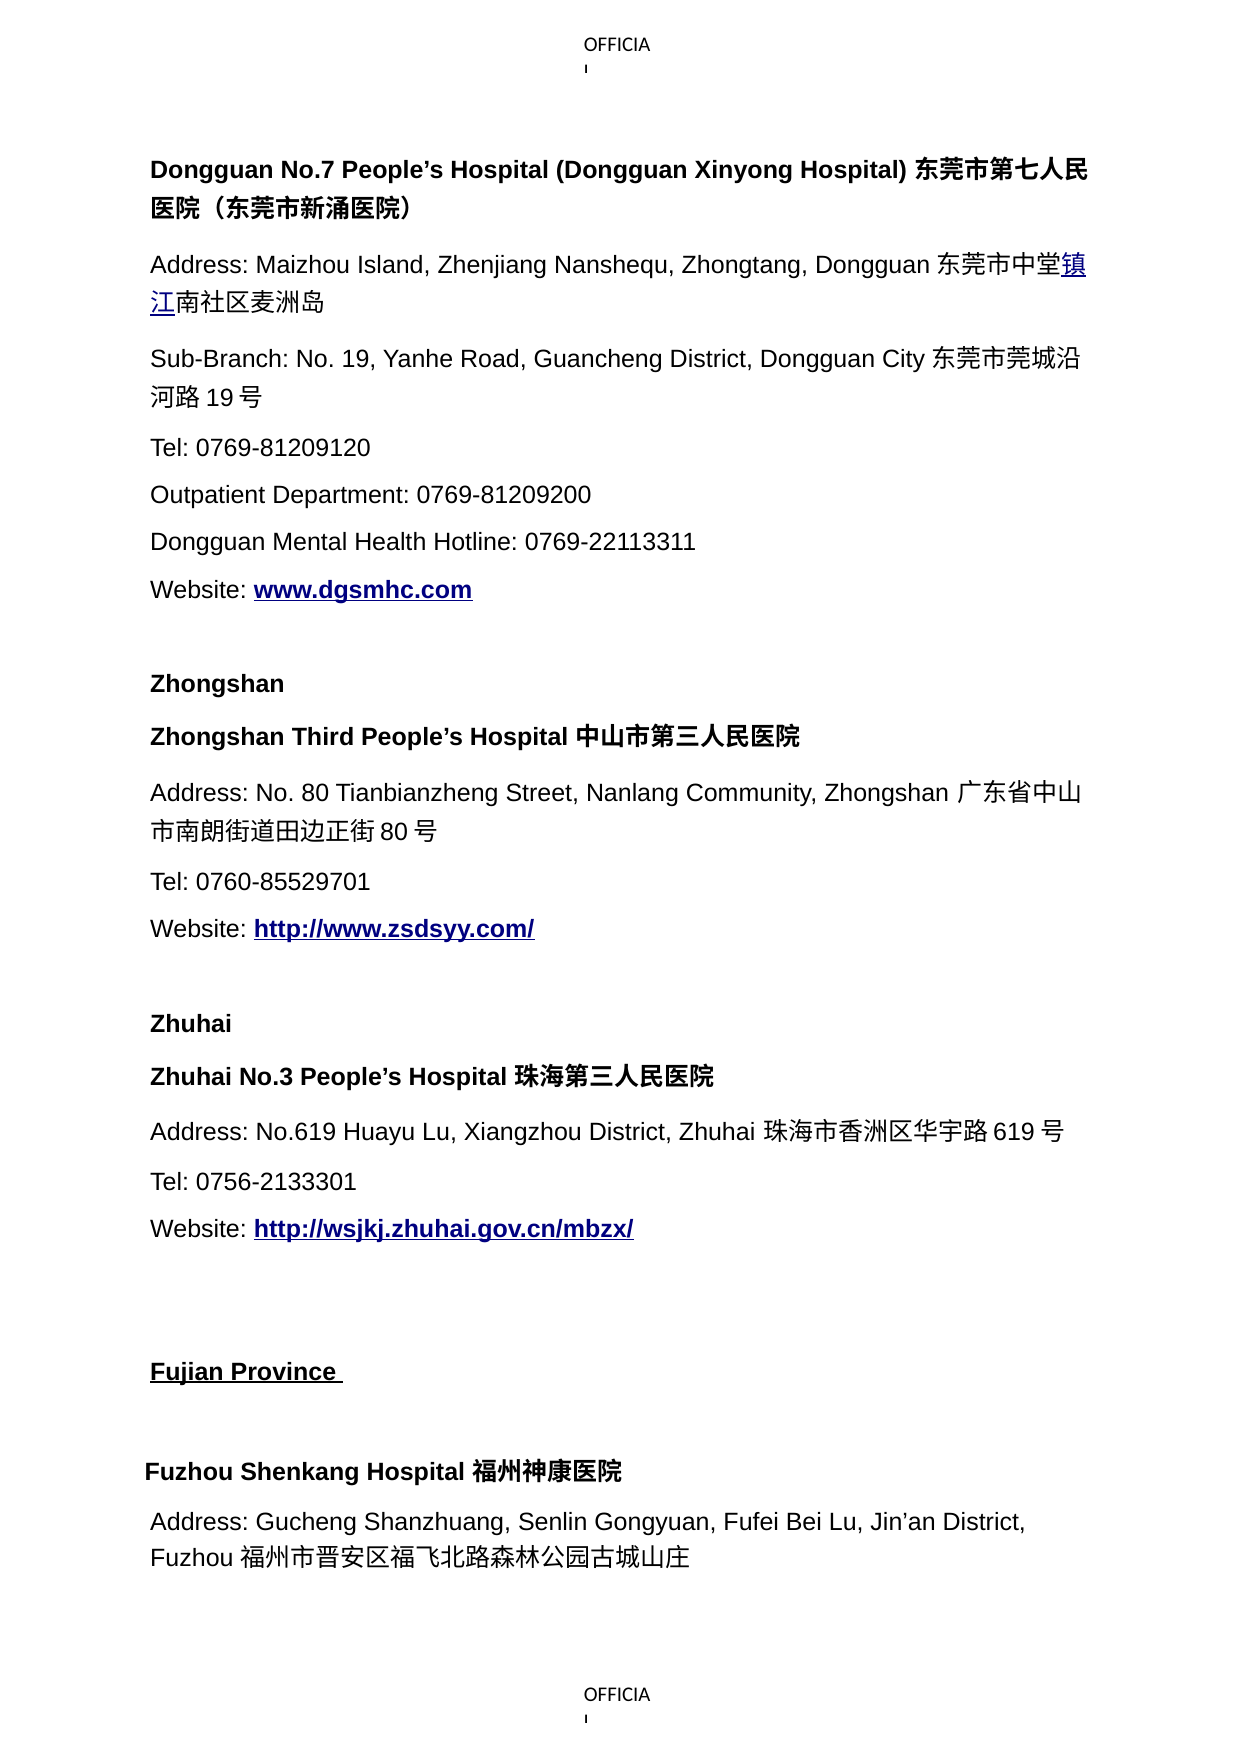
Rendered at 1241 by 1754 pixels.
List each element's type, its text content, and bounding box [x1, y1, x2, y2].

text Fujian Province [150, 1356, 1090, 1385]
text Zhuhai [150, 1009, 1090, 1037]
text Zhongshan Third People’s Hospital 中山市第三人民医院 [150, 717, 1090, 753]
text Website: http://wsjkj.zhuhai.gov.cn/mbzx/ [150, 1214, 1090, 1243]
text Zhuhai No.3 People’s Hospital 珠海第三人民医院 [150, 1056, 1090, 1092]
text Dongguan Mental Health Hotline: 0769-22113311 [150, 527, 1090, 556]
text Sub-Branch: No. 19, Yanhe Road, Guancheng District, Dongguan City东莞市莞城沿河路 19号 [150, 338, 1090, 413]
text Address: Gucheng Shanzhuang, Senlin Gongyuan, Fufei Bei Lu, Jin’an District, Fuzhou 福州市晋安区福飞北路森林公园古城山庄 [150, 1507, 1090, 1574]
text Tel: 0756-2133301 [150, 1167, 1090, 1196]
text Tel: 0760-85529701 [150, 866, 1090, 895]
text Dongguan No.7 People’s Hospital (Dongguan Xinyong Hospital) 东莞市第七人民医院（东莞市新涌医院） [150, 150, 1090, 225]
text Address: No.619 Huayu Lu, Xiangzhou District, Zhuhai 珠海市香洲区华宇路619号 [150, 1111, 1090, 1148]
text Address: No. 80 Tianbianzheng Street, Nanlang Community, Zhongshan 广东省中山市南朗街道田边正街80号 [150, 772, 1090, 847]
text Fuzhou Shenkang Hospital 福州神康医院 [144, 1451, 1090, 1487]
text Website: www.dgsmhc.com [150, 575, 1090, 603]
text Outpatient Department: 0769-81209200 [150, 480, 1090, 509]
text Tel: 0769-81209120 [150, 432, 1090, 461]
text Address: Maizhou Island, Zhenjiang Nanshequ, Zhongtang, Dongguan东莞市中堂镇江南社区麦洲岛 [150, 244, 1090, 319]
text Zhongshan [150, 669, 1090, 698]
text Website: http://www.zsdsyy.com/ [150, 914, 1090, 943]
